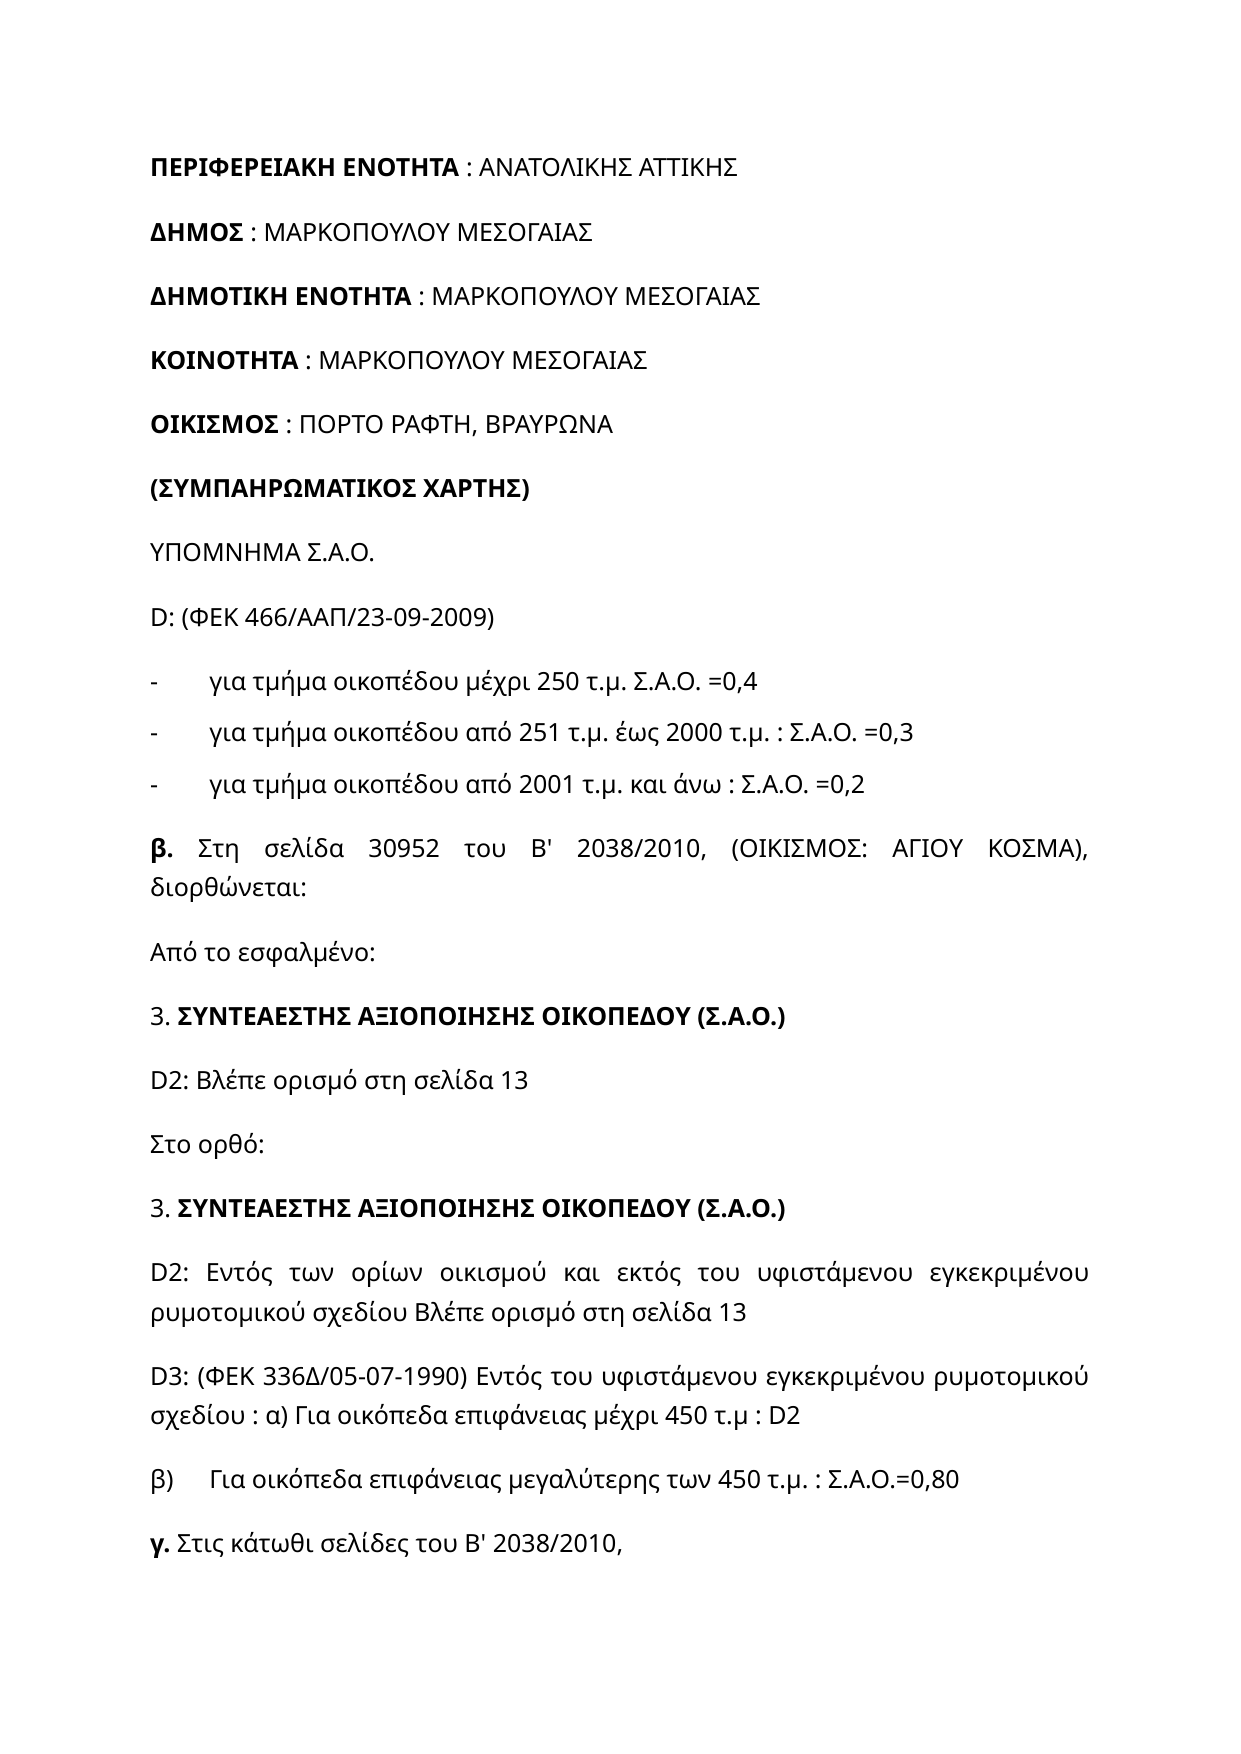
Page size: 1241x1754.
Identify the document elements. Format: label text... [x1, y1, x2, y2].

text ΚΟΙΝΟΤΗΤΑ : ΜΑΡΚΟΠΟΥΛΟΥ ΜΕΣΟΓΑΙΑΣ [150, 342, 1090, 377]
text 3. ΣΥΝΤΕΑΕΣΤΗΣ ΑΞΙΟΠΟΙΗΣΗΣ ΟΙΚΟΠΕΔΟΥ (Σ.Α.Ο.) [150, 1191, 1090, 1225]
list - για τμήμα οικοπέδου από 2001 τ.μ. και άνω : Σ.Α.Ο. =0,2 [150, 767, 1090, 801]
text β. Στη σελίδα 30952 του Β' 2038/2010, (ΟΙΚΙΣΜΟΣ: ΑΓΙΟΥ ΚΟΣΜΑ), διορθώνεται: [150, 831, 1090, 904]
text D2: Βλέπε ορισμό στη σελίδα 13 [150, 1062, 1090, 1097]
text Στο ορθό: [150, 1127, 1090, 1161]
text Από το εσφαλμένο: [150, 934, 1090, 968]
text ΔΗΜΟΤΙΚΗ ΕΝΟΤΗΤΑ : ΜΑΡΚΟΠΟΥΛΟΥ ΜΕΣΟΓΑΙΑΣ [150, 278, 1090, 312]
text ΔΗΜΟΣ : ΜΑΡΚΟΠΟΥΛΟΥ ΜΕΣΟΓΑΙΑΣ [150, 214, 1090, 248]
text 3. ΣΥΝΤΕΑΕΣΤΗΣ ΑΞΙΟΠΟΙΗΣΗΣ ΟΙΚΟΠΕΔΟΥ (Σ.Α.Ο.) [150, 998, 1090, 1032]
text D3: (ΦΕΚ 336Δ/05-07-1990) Εντός του υφιστάμενου εγκεκριμένου ρυμοτομικού σχεδίου : α) Για οικόπεδα επιφάνειας μέχρι 450 τ.μ : D2 [150, 1358, 1090, 1432]
list β) Για οικόπεδα επιφάνειας μεγαλύτερης των 450 τ.μ. : Σ.Α.Ο.=0,80 [150, 1462, 1090, 1496]
text (ΣΥΜΠΑΗΡΩΜΑΤΙΚΟΣ ΧΑΡΤΗΣ) [150, 471, 1090, 505]
text D: (ΦΕΚ 466/ΑΑΠ/23-09-2009) [150, 599, 1090, 633]
text γ. Στις κάτωθι σελίδες του Β' 2038/2010, [150, 1526, 1090, 1560]
text ΠΕΡΙΦΕΡΕΙΑΚΗ ΕΝΟΤΗΤΑ : ΑΝΑΤΟΛΙΚΗΣ ΑΤΤΙΚΗΣ [150, 150, 1090, 184]
text ΟΙΚΙΣΜΟΣ : ΠΟΡΤΟ ΡΑΦΤΗ, ΒΡΑΥΡΩΝΑ [150, 407, 1090, 441]
text D2: Εντός των ορίων οικισμού και εκτός του υφιστάμενου εγκεκριμένου ρυμοτομικού σχεδίου Βλέπε ορισμό στη σελίδα 13 [150, 1255, 1090, 1328]
list - για τμήμα οικοπέδου από 251 τ.μ. έως 2000 τ.μ. : Σ.Α.Ο. =0,3 [150, 715, 1090, 749]
text ΥΠΟΜΝΗΜΑ Σ.Α.Ο. [150, 535, 1090, 569]
list - για τμήμα οικοπέδου μέχρι 250 τ.μ. Σ.Α.Ο. =0,4 [150, 663, 1090, 697]
